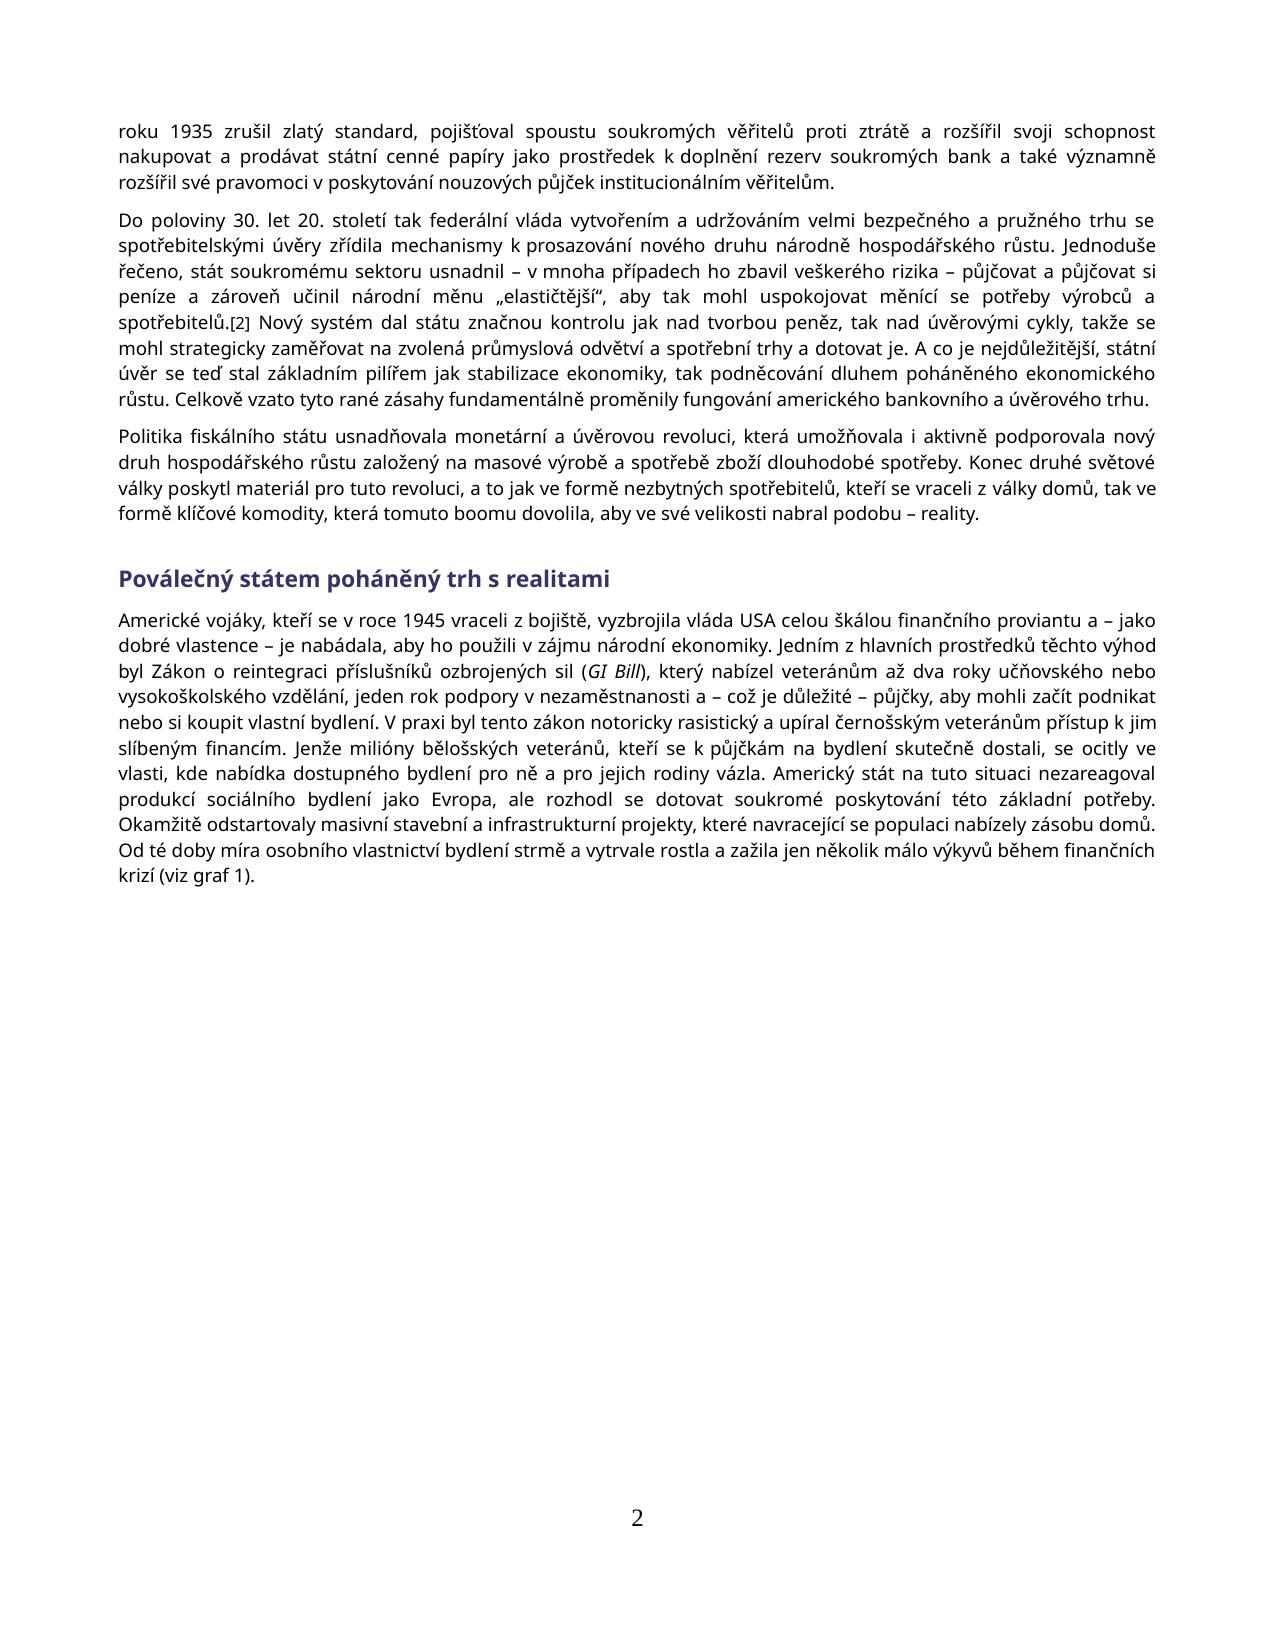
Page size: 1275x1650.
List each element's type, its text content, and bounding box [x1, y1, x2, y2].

text Americké vojáky, kteří se v roce 1945 vraceli z bojiště, vyzbrojila vláda USA celou škálou finančního proviantu a – jako dobré vlastence – je nabádala, aby ho použili v zájmu národní ekonomiky. Jedním z hlavních prostředků těchto výhod byl Zákon o reintegraci příslušníků ozbrojených sil (GI Bill), který nabízel veteránům až dva roky učňovského nebo vysokoškolského vzdělání, jeden rok podpory v nezaměstnanosti a – což je důležité – půjčky, aby mohli začít podnikat nebo si koupit vlastní bydlení. V praxi byl tento zákon notoricky rasistický a upíral černošským veteránům přístup k jim slíbeným financím. Jenže milióny bělošských veteránů, kteří se k půjčkám na bydlení skutečně dostali, se ocitly ve vlasti, kde nabídka dostupného bydlení pro ně a pro jejich rodiny vázla. Americký stát na tuto situaci nezareagoval produkcí sociálního bydlení jako Evropa, ale rozhodl se dotovat soukromé poskytování této základní potřeby. Okamžitě odstartovaly masivní stavební a infrastrukturní projekty, které navracející se populaci nabízely zásobu domů. Od té doby míra osobního vlastnictví bydlení strmě a vytrvale rostla a zažila jen několik málo výkyvů během finančních krizí (viz graf 1). [118, 607, 1157, 888]
text Politika fiskálního státu usnadňovala monetární a úvěrovou revoluci, která umožňovala i aktivně podporovala nový druh hospodářského růstu založený na masové výrobě a spotřebě zboží dlouhodobé spotřeby. Konec druhé světové války poskytl materiál pro tuto revoluci, a to jak ve formě nezbytných spotřebitelů, kteří se vraceli z války domů, tak ve formě klíčové komodity, která tomuto boomu dovolila, aby ve své velikosti nabral podobu – reality. [118, 424, 1157, 526]
text roku 1935 zrušil zlatý standard, pojišťoval spoustu soukromých věřitelů proti ztrátě a rozšířil svoji schopnost nakupovat a prodávat státní cenné papíry jako prostředek k doplnění rezerv soukromých bank a také významně rozšířil své pravomoci v poskytování nouzových půjček institucionálním věřitelům. [118, 118, 1157, 195]
subtitle Poválečný státem poháněný trh s realitami [118, 563, 1157, 595]
text Do poloviny 30. let 20. století tak federální vláda vytvořením a udržováním velmi bezpečného a pružného trhu se spotřebitelskými úvěry zřídila mechanismy k prosazování nového druhu národně hospodářského růstu. Jednoduše řečeno, stát soukromému sektoru usnadnil – v mnoha případech ho zbavil veškerého rizika – půjčovat a půjčovat si peníze a zároveň učinil národní měnu „elastičtější“, aby tak mohl uspokojovat měnící se potřeby výrobců a spotřebitelů.[2] Nový systém dal státu značnou kontrolu jak nad tvorbou peněz, tak nad úvěrovými cykly, takže se mohl strategicky zaměřovat na zvolená průmyslová odvětví a spotřební trhy a dotovat je. A co je nejdůležitější, státní úvěr se teď stal základním pilířem jak stabilizace ekonomiky, tak podněcování dluhem poháněného ekonomického růstu. Celkově vzato tyto rané zásahy fundamentálně proměnily fungování amerického bankovního a úvěrového trhu. [118, 207, 1157, 411]
